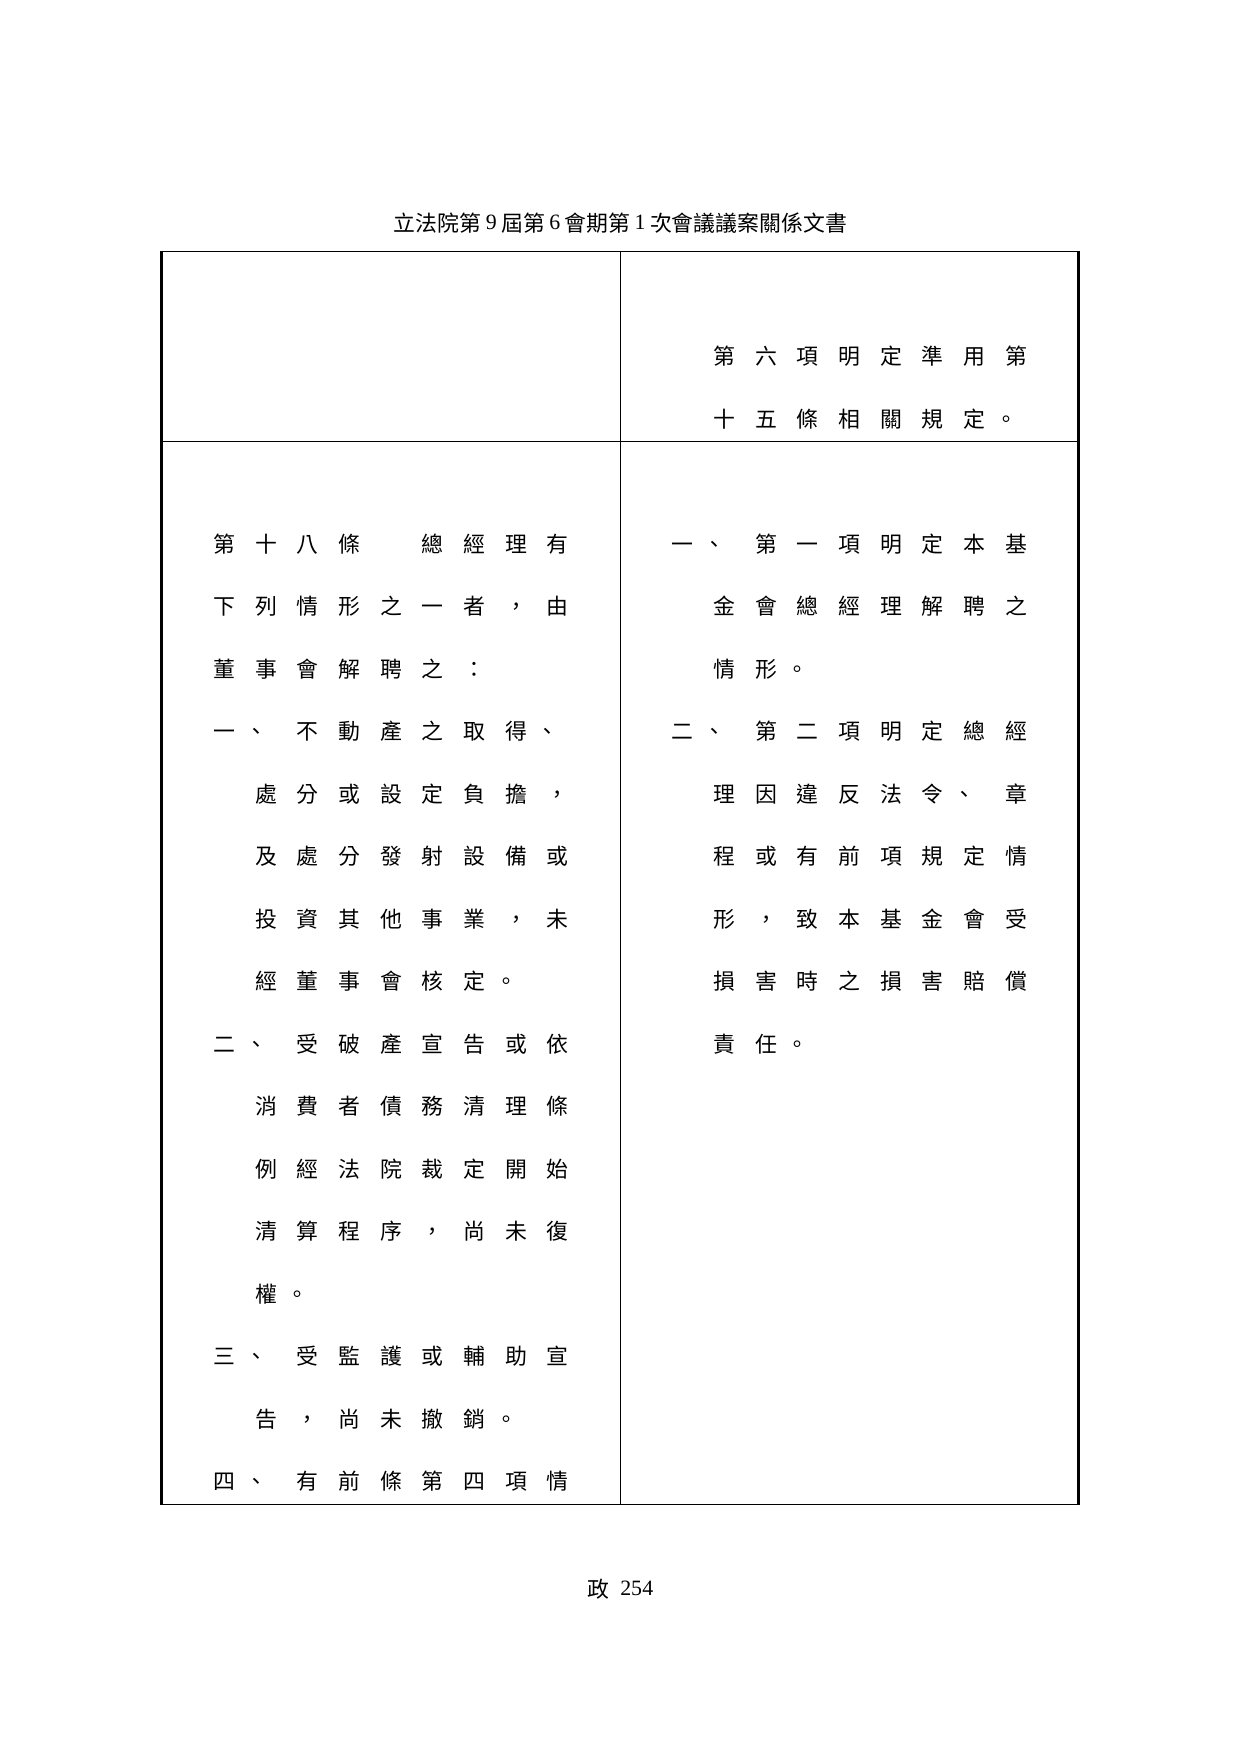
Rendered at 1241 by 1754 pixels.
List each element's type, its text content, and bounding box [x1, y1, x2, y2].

table_cell 第六項明定準用第十五條相關規定。 [621, 252, 1077, 441]
table_cell [163, 252, 620, 441]
table_cell 一、第一項明定本基金會總經理解聘之情形。 二、第二項明定總經理因違反法令、章程或有前項規定情形，致本基金會受損害時之損害賠償責任。 [621, 442, 1077, 1504]
table_cell 第十八條 總經理有下列情形之一者，由董事會解聘之： 一、不動產之取得、處分或設定負擔，及處分發射設備或投資其他事業，未經董事會核定。 二、受破產宣告或依消費者債務清理條例經法院裁定開始清算程序，尚未復權。 三、受監護或輔助宣告，尚未撤銷。 四、有前條第四項情 [163, 442, 620, 1504]
